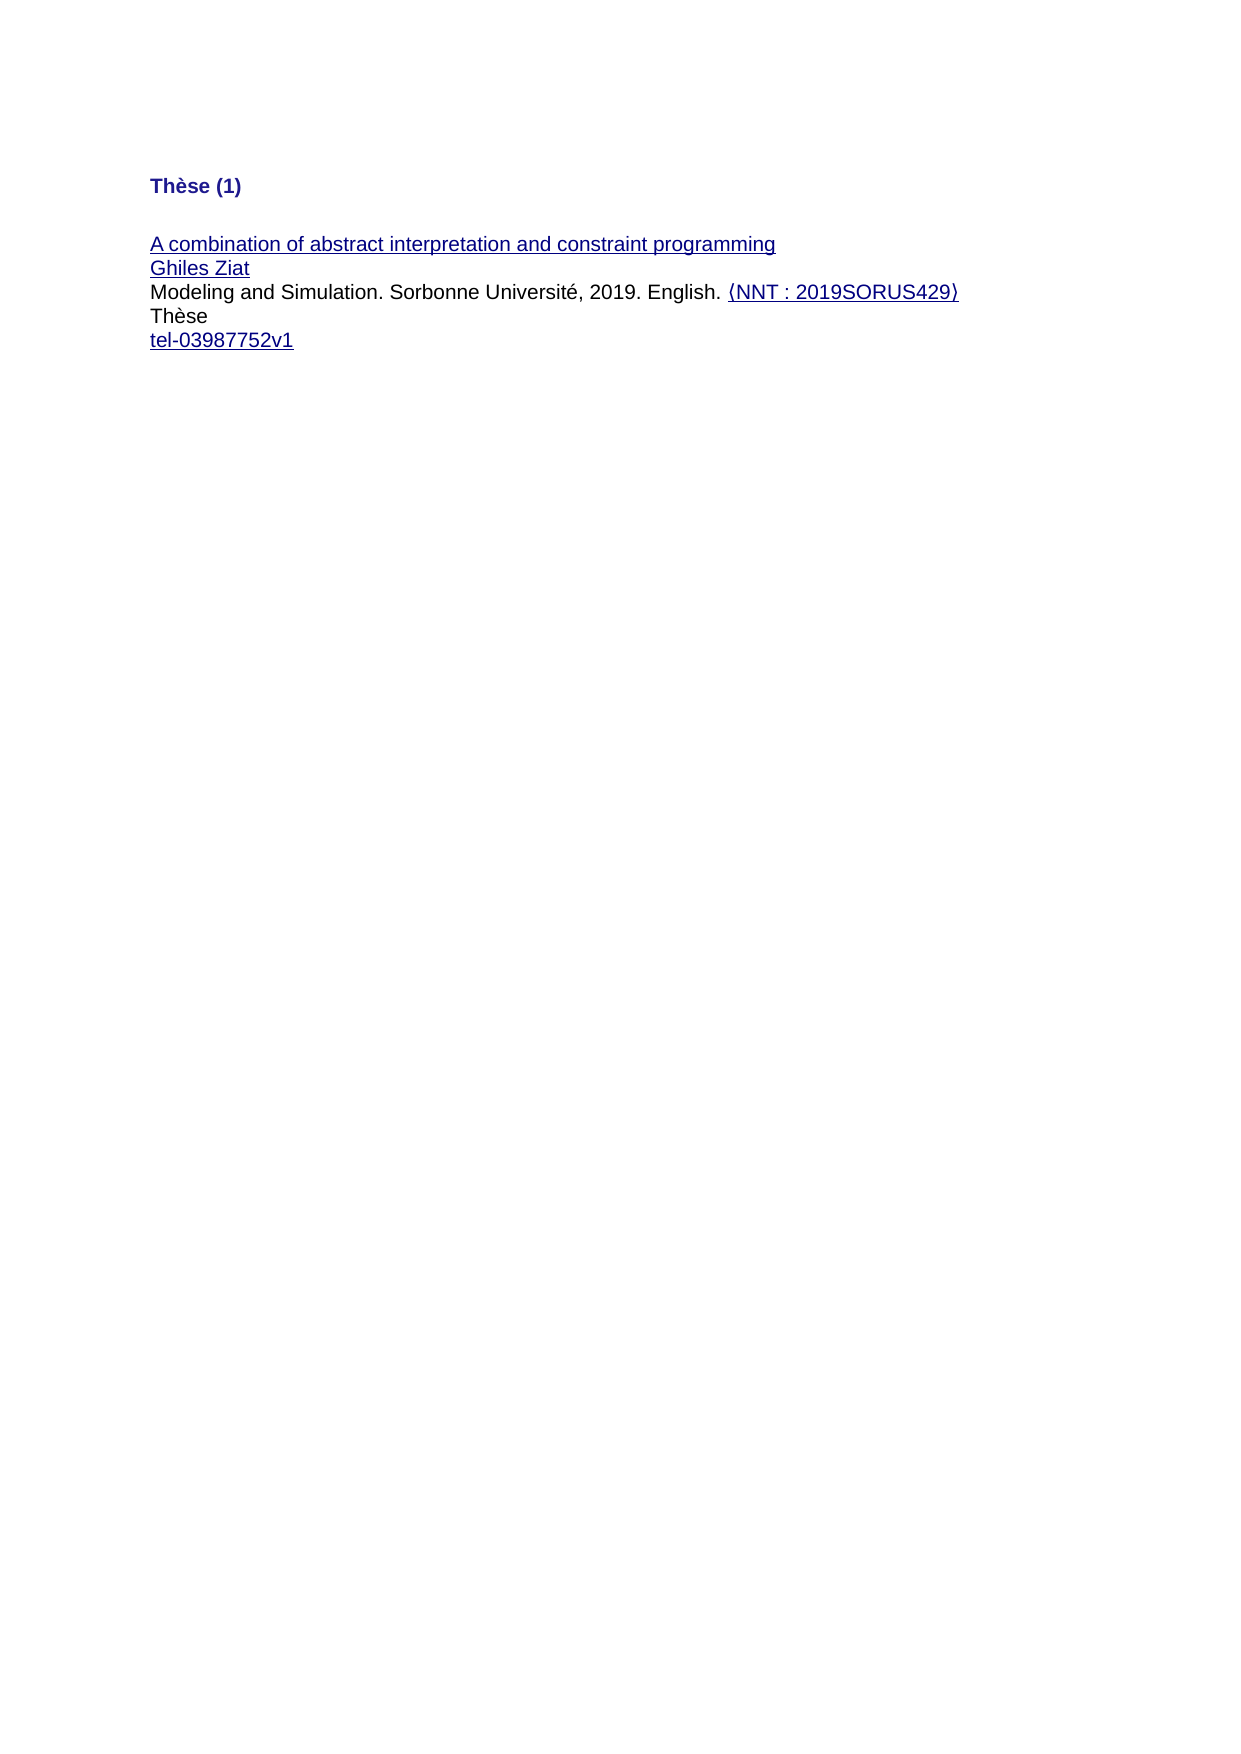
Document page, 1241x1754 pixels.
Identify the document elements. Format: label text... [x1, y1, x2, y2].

table_header A combination of abstract interpretation and constraint programming Ghiles Ziat Modeling and Simulation. Sorbonne Université, 2019. English. ⟨NNT : 2019SORUS429⟩ Thèse tel-03987752v1 [150, 232, 1090, 352]
subtitle Thèse (1) [150, 174, 1090, 198]
